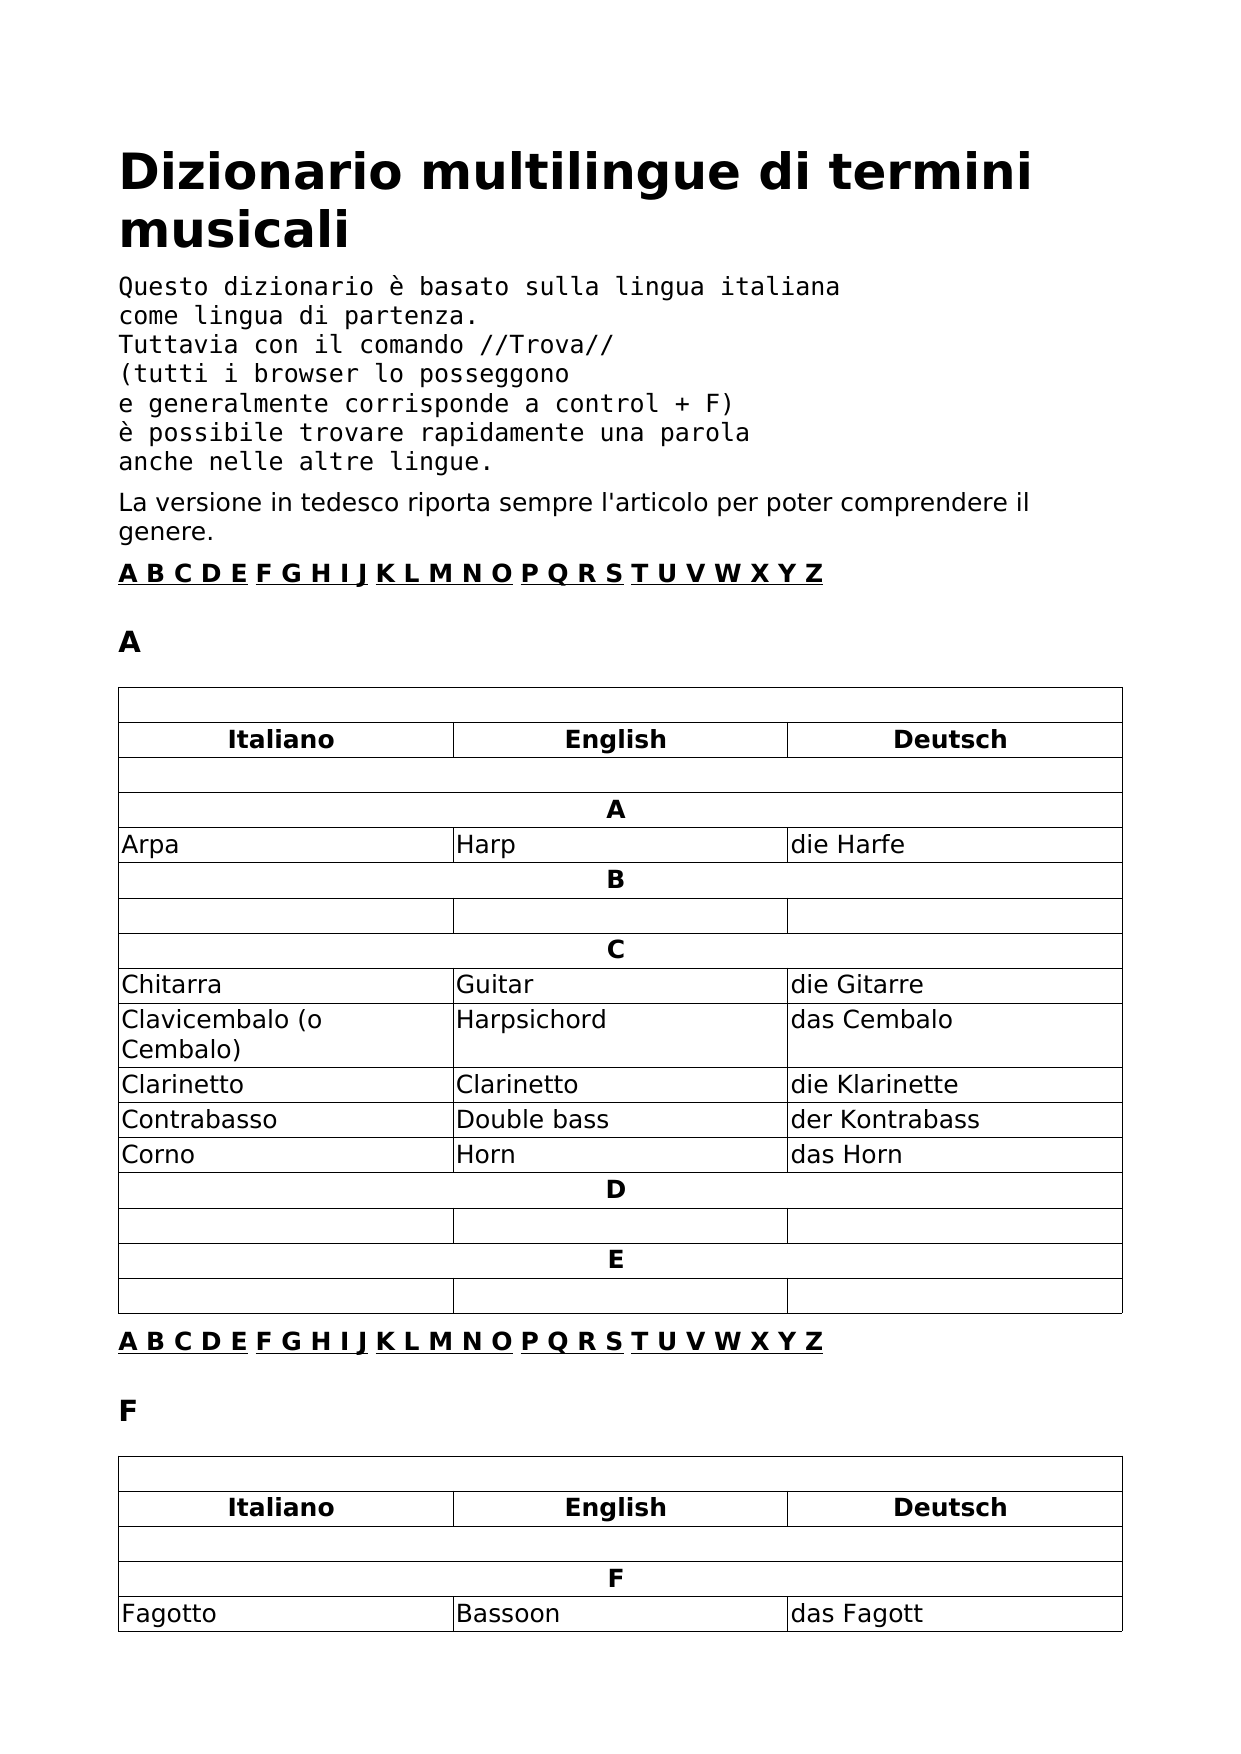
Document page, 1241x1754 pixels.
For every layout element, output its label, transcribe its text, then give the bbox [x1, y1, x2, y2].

table_cell [788, 1209, 1122, 1242]
table_cell Deutsch [788, 723, 1122, 757]
table_cell Corno [119, 1138, 453, 1172]
table_cell [119, 1527, 1122, 1561]
table_cell C [119, 934, 1122, 968]
table_cell [119, 758, 1122, 792]
table_cell Contrabasso [119, 1103, 453, 1137]
subtitle Dizionario multilingue di termini musicali [118, 143, 1122, 259]
table_cell Guitar [454, 969, 787, 1003]
table_cell das Cembalo [788, 1004, 1122, 1067]
table_cell Italiano [119, 1492, 453, 1526]
text La versione in tedesco riporta sempre l'articolo per poter comprendere il genere. [118, 488, 1122, 546]
table_cell Clarinetto [119, 1068, 453, 1102]
table_cell B [119, 863, 1122, 897]
table_cell Fagotto [119, 1597, 453, 1631]
table_cell die Harfe [788, 828, 1122, 862]
table_cell [119, 1279, 453, 1313]
table_cell die Gitarre [788, 969, 1122, 1003]
table_cell Horn [454, 1138, 787, 1172]
table_cell English [454, 723, 787, 757]
table_cell A [119, 793, 1122, 827]
text A B C D E F G H I J K L M N O P Q R S T U V W X Y Z [118, 559, 1122, 588]
table_cell [454, 1209, 787, 1242]
table_cell Harpsichord [454, 1004, 787, 1067]
table_cell D [119, 1173, 1122, 1207]
table_cell [788, 1279, 1122, 1313]
table_cell Harp [454, 828, 787, 862]
table_cell Deutsch [788, 1492, 1122, 1526]
table_cell die Klarinette [788, 1068, 1122, 1102]
table_cell Italiano [119, 723, 453, 757]
table_cell [454, 899, 787, 932]
table_cell [788, 899, 1122, 932]
table_cell das Horn [788, 1138, 1122, 1172]
table_cell der Kontrabass [788, 1103, 1122, 1137]
table_cell Clavicembalo (o Cembalo) [119, 1004, 453, 1067]
table_cell Chitarra [119, 969, 453, 1003]
table_cell English [454, 1492, 787, 1526]
table_cell [454, 1279, 787, 1313]
table_header [119, 688, 1122, 722]
table_cell Clarinetto [454, 1068, 787, 1102]
table_cell Bassoon [454, 1597, 787, 1631]
subtitle A [118, 626, 1122, 659]
table_cell das Fagott [788, 1597, 1122, 1631]
table_cell F [119, 1562, 1122, 1596]
table_cell E [119, 1244, 1122, 1278]
table_cell [119, 899, 453, 932]
table_cell Double bass [454, 1103, 787, 1137]
table_cell [119, 1209, 453, 1242]
text Questo dizionario è basato sulla lingua italiana come lingua di partenza. Tuttavia con il comando //Trova// (tutti i browser lo posseggono e generalmente corrisponde a control + F) è possibile trovare rapidamente una parola anche nelle altre lingue. [118, 272, 1122, 476]
table_cell Arpa [119, 828, 453, 862]
table_header [119, 1457, 1122, 1491]
text A B C D E F G H I J K L M N O P Q R S T U V W X Y Z [118, 1328, 1122, 1357]
subtitle F [118, 1394, 1122, 1428]
